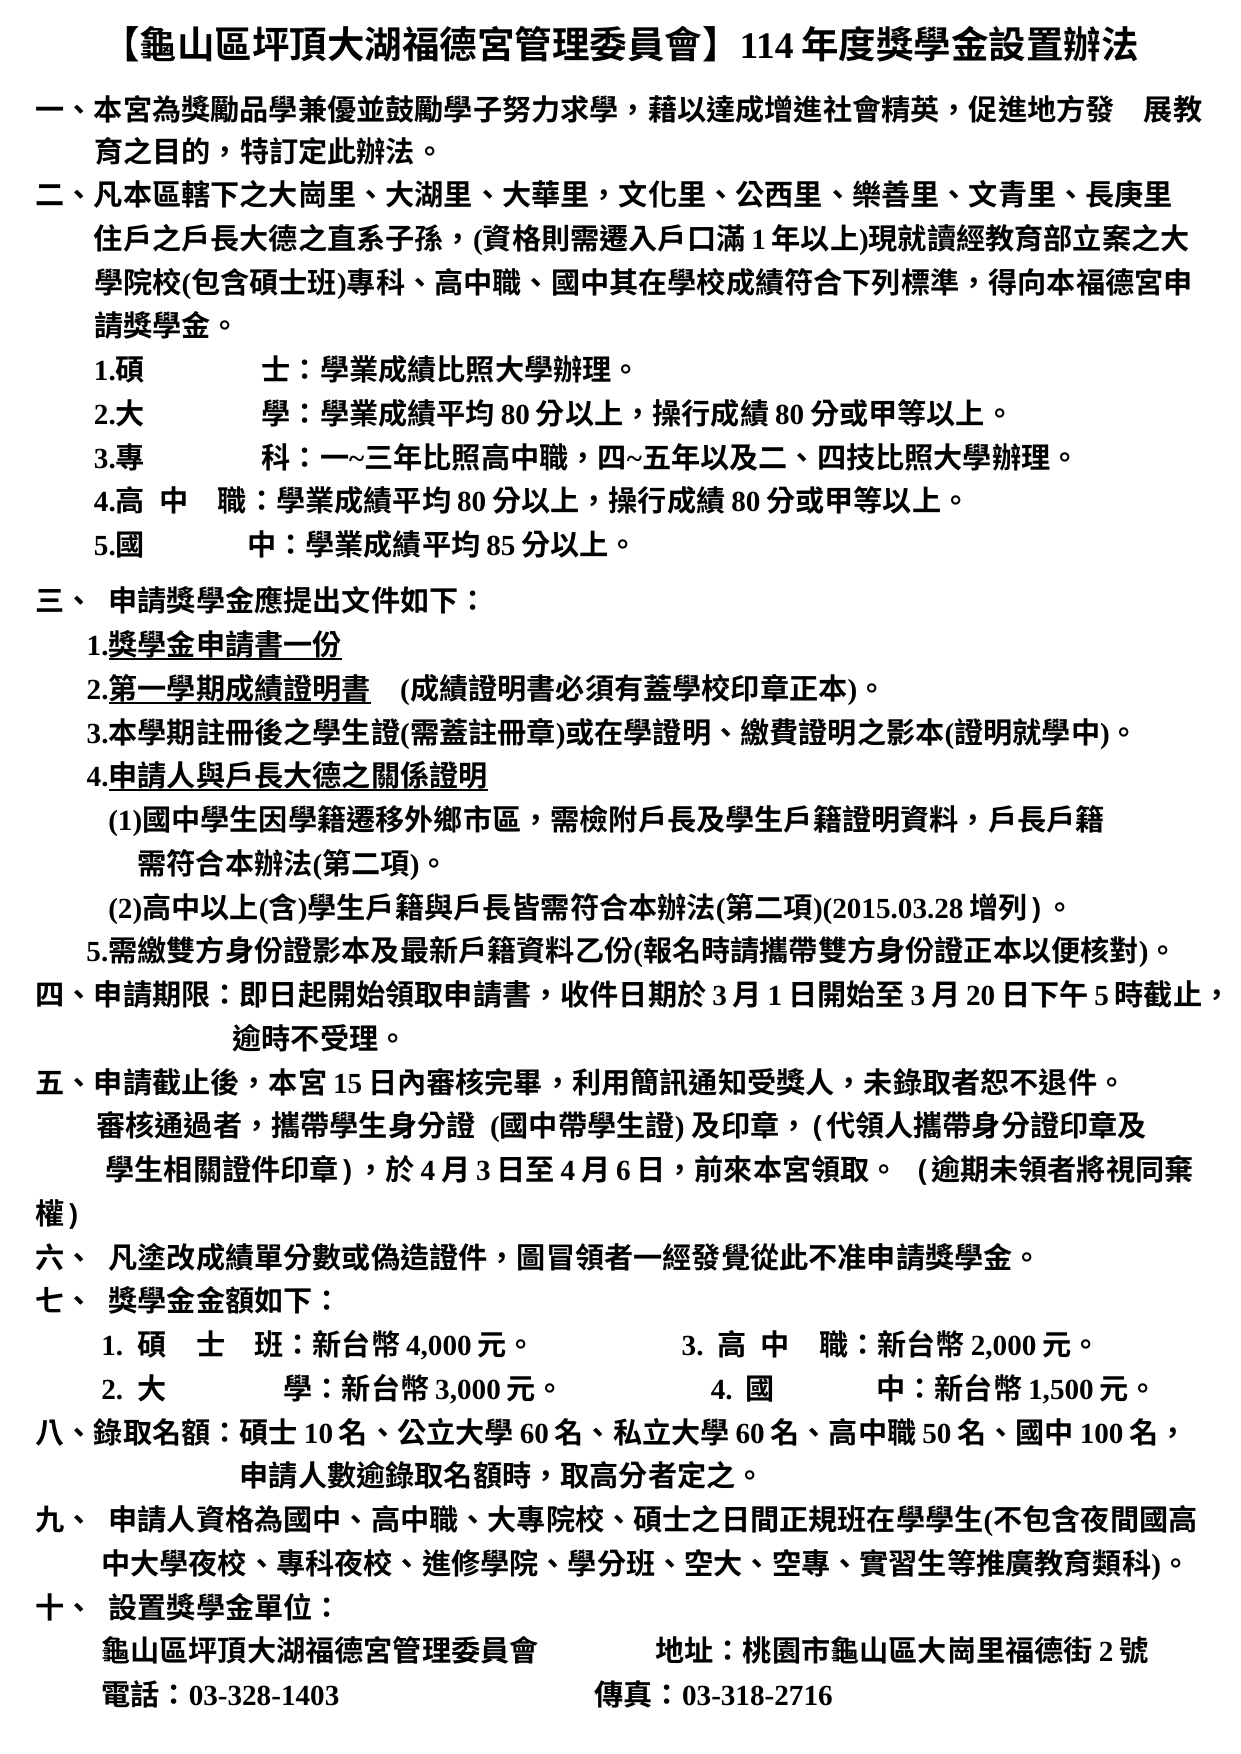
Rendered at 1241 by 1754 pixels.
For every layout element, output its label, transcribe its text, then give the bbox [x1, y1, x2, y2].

text 十、 設置獎學金單位： [35, 1583, 1205, 1627]
text 4.高 中 職：學業成績平均80分以上，操行成績80分或甲等以上。 [35, 477, 1205, 521]
text (1)國中學生因學籍遷移外鄉市區，需檢附戶長及學生戶籍證明資料，戶長戶籍 [35, 796, 1205, 839]
text 4.申請人與戶長大德之關係證明 [35, 752, 1205, 796]
text 電話：03-328-1403 傳真：03-318-2716 [35, 1671, 1205, 1714]
text 龜山區坪頂大湖福德宮管理委員會 地址：桃園市龜山區大崗里福德街2號 [35, 1627, 1205, 1671]
text 2. 大 學：新台幣3,000元。 4. 國 中：新台幣1,500元。 [35, 1364, 1205, 1408]
text 1.碩 士：學業成績比照大學辦理。 [35, 346, 1205, 389]
text 四、申請期限：即日起開始領取申請書，收件日期於3月1日開始至3月20日下午5時截止， [35, 971, 1205, 1014]
text 3.專 科：一~三年比照高中職，四~五年以及二、四技比照大學辦理。 [35, 433, 1205, 477]
text 八、錄取名額：碩士10名、公立大學60名、私立大學60名、高中職50名、國中100名， [35, 1408, 1205, 1452]
text 需符合本辦法(第二項)。 [35, 839, 1205, 883]
text 六、 凡塗改成績單分數或偽造證件，圖冒領者一經發覺從此不准申請獎學金。 [35, 1233, 1205, 1277]
text 3.本學期註冊後之學生證(需蓋註冊章)或在學證明、繳費證明之影本(證明就學中)。 [35, 708, 1205, 752]
text 審核通過者，攜帶學生身分證 (國中帶學生證) 及印章，(代領人攜帶身分證印章及 [35, 1102, 1205, 1146]
text 1. 碩 士 班：新台幣4,000元。 3. 高 中 職：新台幣2,000元。 [35, 1321, 1205, 1364]
text 住戶之戶長大德之直系子孫，(資格則需遷入戶口滿1年以上)現就讀經教育部立案之大學院校(包含碩士班)專科、高中職、國中其在學校成績符合下列標準，得向本福德宮申請獎學金。 [35, 214, 1205, 346]
text 二、凡本區轄下之大崗里、大湖里、大華里，文化里、公西里、樂善里、文青里、長庚里 [35, 171, 1205, 214]
text 學生相關證件印章)，於4月3日至4月6日，前來本宮領取。 (逾期未領者將視同棄權) [35, 1146, 1205, 1233]
text 逾時不受理。 [35, 1014, 1205, 1058]
text 2.大 學：學業成績平均80分以上，操行成績80分或甲等以上。 [35, 389, 1205, 433]
text (2)高中以上(含)學生戶籍與戶長皆需符合本辦法(第二項)(2015.03.28增列)。 [35, 883, 1205, 927]
text 七、 獎學金金額如下： [35, 1277, 1205, 1321]
text 一、本宮為獎勵品學兼優並鼓勵學子努力求學，藉以達成增進社會精英，促進地方發 展教育之目的，特訂定此辦法。 [35, 87, 1205, 171]
text 5.國 中：學業成績平均85分以上。 [35, 521, 1205, 564]
text 2.第一學期成績證明書 (成績證明書必須有蓋學校印章正本)。 [35, 664, 1205, 708]
text 五、申請截止後，本宮15日內審核完畢，利用簡訊通知受獎人，未錄取者恕不退件。 [35, 1058, 1205, 1102]
text 中大學夜校、專科夜校、進修學院、學分班、空大、空專、實習生等推廣教育類科)。 [35, 1539, 1205, 1583]
text 三、 申請獎學金應提出文件如下： [35, 577, 1205, 621]
text 【龜山區坪頂大湖福德宮管理委員會】114年度獎學金設置辦法 [35, 25, 1205, 66]
text 九、 申請人資格為國中、高中職、大專院校、碩士之日間正規班在學學生(不包含夜間國高 [35, 1496, 1205, 1539]
text 申請人數逾錄取名額時，取高分者定之。 [35, 1452, 1205, 1496]
text 1.獎學金申請書一份 [35, 621, 1205, 664]
text 5.需繳雙方身份證影本及最新戶籍資料乙份(報名時請攜帶雙方身份證正本以便核對)。 [35, 927, 1205, 971]
